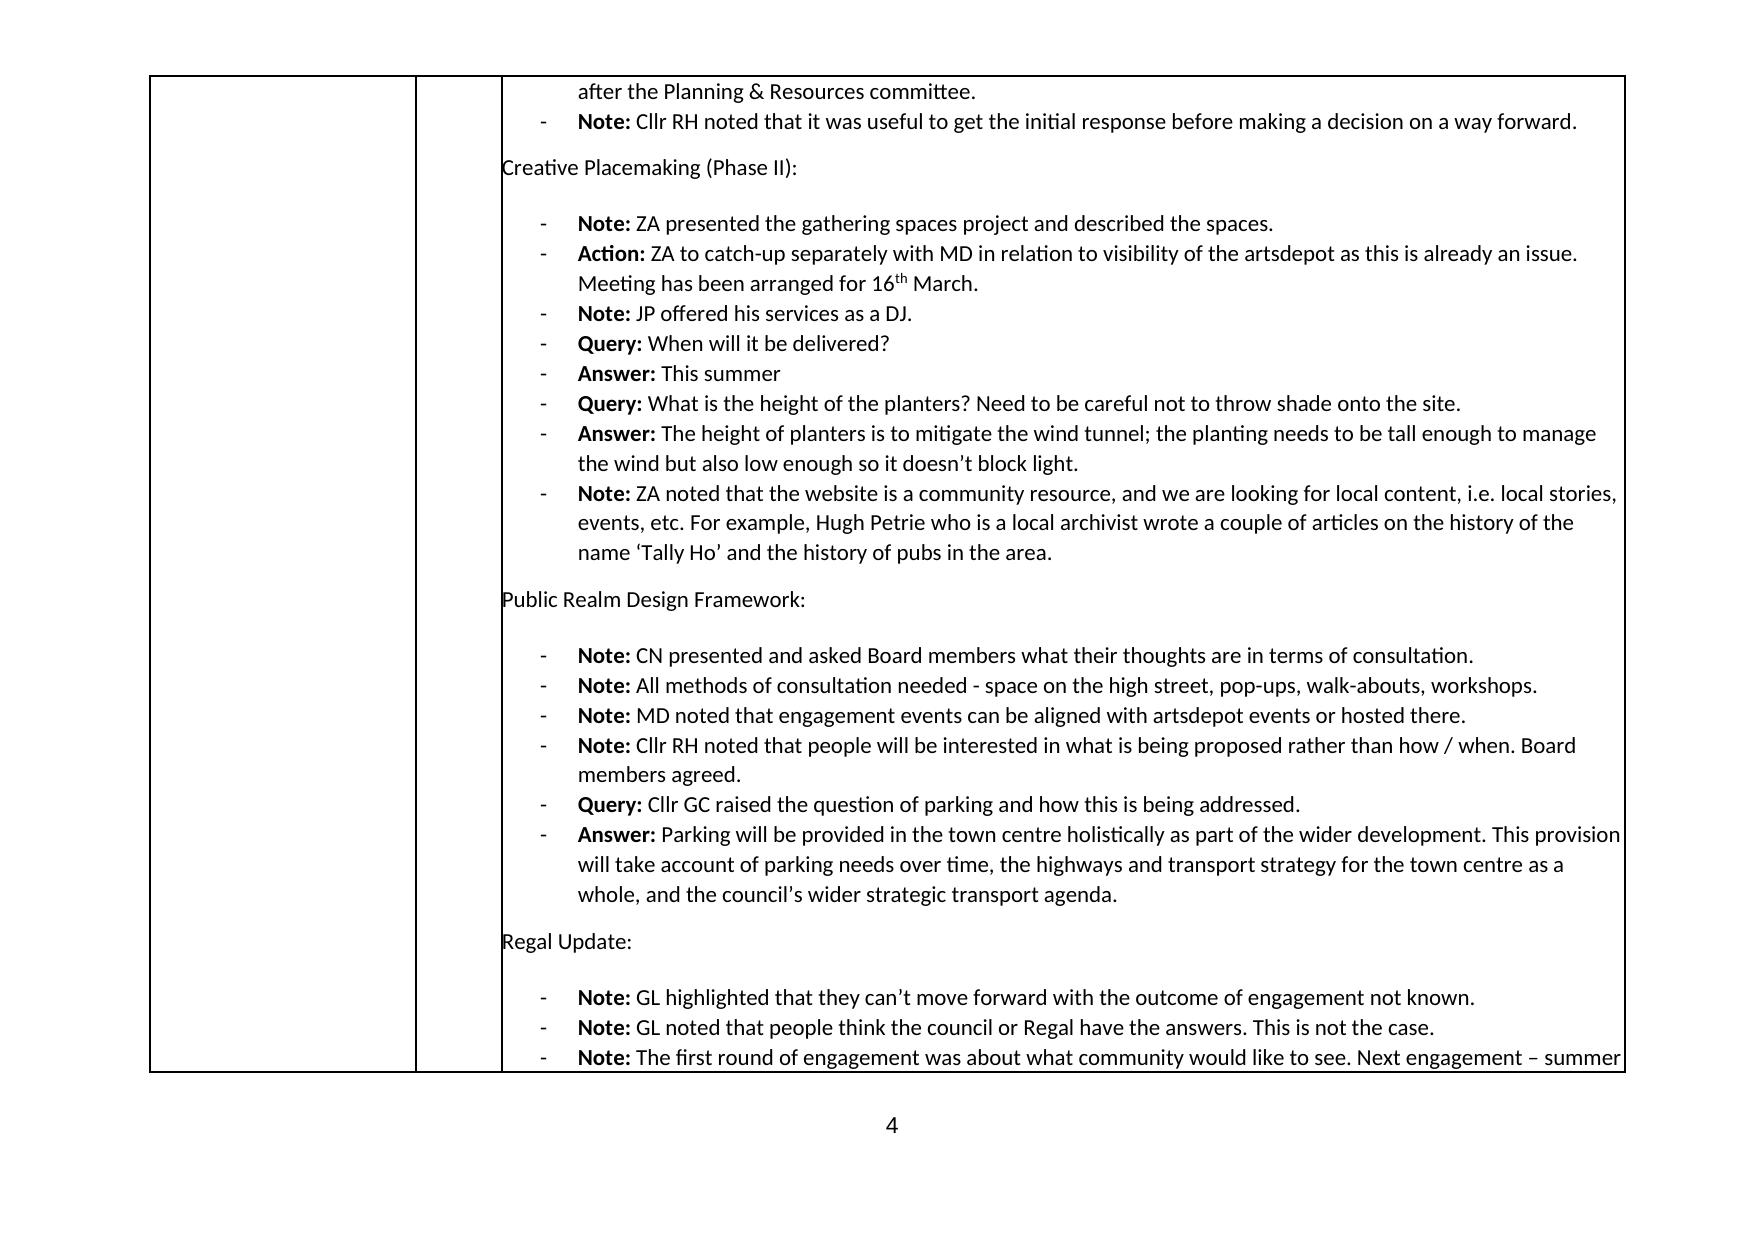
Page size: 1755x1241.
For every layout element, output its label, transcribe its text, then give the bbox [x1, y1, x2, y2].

table_cell after the Planning & Resources committee. Note: Cllr RH noted that it was useful to get the initial response before making a decision on a way forward. Creative Placemaking (Phase II): Note: ZA presented the gathering spaces project and described the spaces. Action: ZA to catch-up separately with MD in relation to visibility of the artsdepot as this is already an issue. Meeting has been arranged for 16th March. Note: JP offered his services as a DJ. Query: When will it be delivered? Answer: This summer Query: What is the height of the planters? Need to be careful not to throw shade onto the site. Answer: The height of planters is to mitigate the wind tunnel; the planting needs to be tall enough to manage the wind but also low enough so it doesn’t block light. Note: ZA noted that the website is a community resource, and we are looking for local content, i.e. local stories, events, etc. For example, Hugh Petrie who is a local archivist wrote a couple of articles on the history of the name ‘Tally Ho’ and the history of pubs in the area. Public Realm Design Framework: Note: CN presented and asked Board members what their thoughts are in terms of consultation. Note: All methods of consultation needed - space on the high street, pop-ups, walk-abouts, workshops. Note: MD noted that engagement events can be aligned with artsdepot events or hosted there. Note: Cllr RH noted that people will be interested in what is being proposed rather than how / when. Board members agreed. Query: Cllr GC raised the question of parking and how this is being addressed. Answer: Parking will be provided in the town centre holistically as part of the wider development. This provision will take account of parking needs over time, the highways and transport strategy for the town centre as a whole, and the council’s wider strategic transport agenda. Regal Update: Note: GL highlighted that they can’t move forward with the outcome of engagement not known. Note: GL noted that people think the council or Regal have the answers. This is not the case. Note: The first round of engagement was about what community would like to see. Next engagement – summer [503, 77, 1624, 1071]
table_cell [417, 77, 501, 1071]
table_cell [151, 77, 415, 1071]
